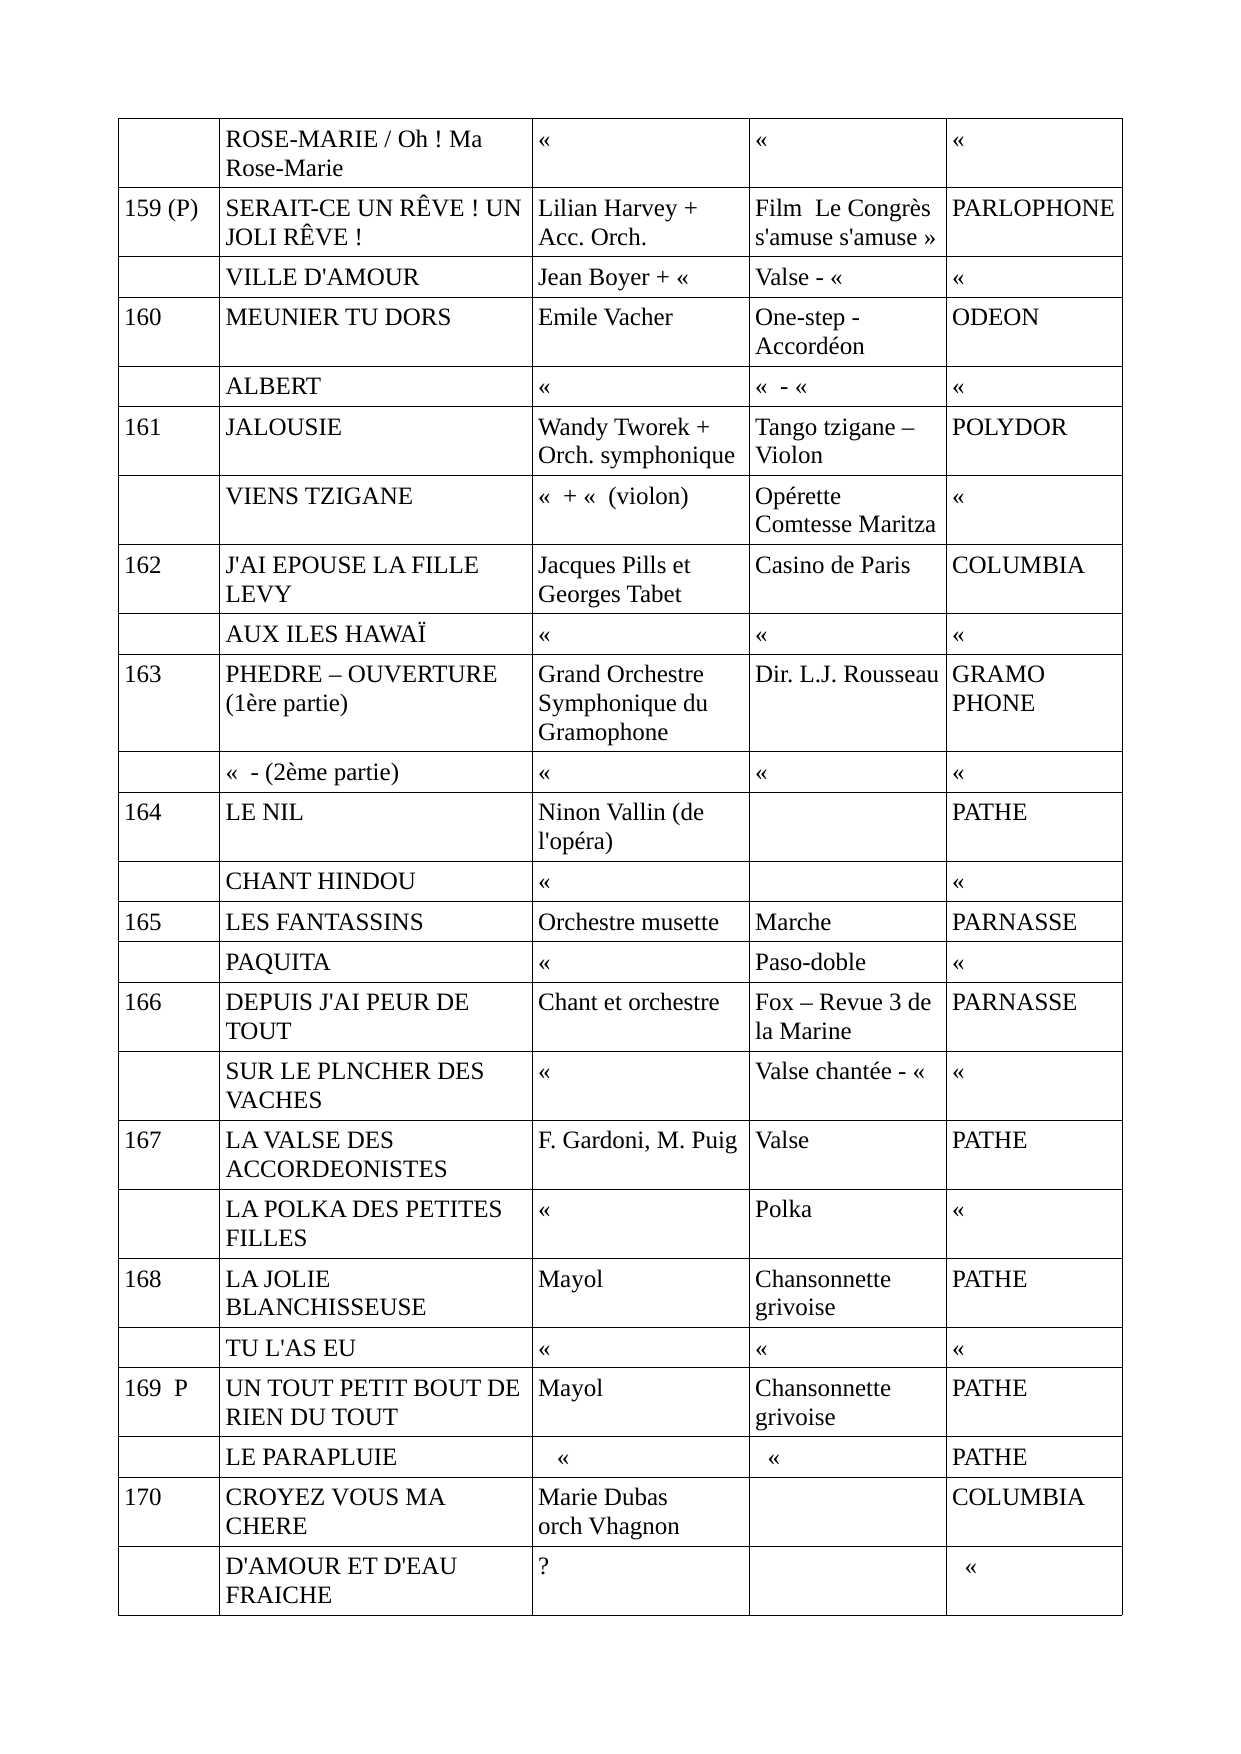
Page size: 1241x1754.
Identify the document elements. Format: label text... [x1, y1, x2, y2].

table_cell CROYEZ VOUS MA CHERE [220, 1478, 532, 1546]
table_cell PATHE [947, 793, 1122, 861]
table_cell Wandy Tworek + Orch. symphonique [533, 407, 749, 475]
table_cell LES FANTASSINS [220, 902, 532, 941]
table_cell « [947, 367, 1122, 406]
table_cell LA VALSE DES ACCORDEONISTES [220, 1121, 532, 1189]
table_cell MEUNIER TU DORS [220, 298, 532, 366]
table_cell LA POLKA DES PETITES FILLES [220, 1190, 532, 1258]
table_cell Chant et orchestre [533, 983, 749, 1051]
table_cell « [947, 1190, 1122, 1258]
table_cell [119, 614, 219, 653]
table_cell Chansonnette grivoise [750, 1259, 946, 1327]
table_cell LA JOLIE BLANCHISSEUSE [220, 1259, 532, 1327]
table_cell Jean Boyer + « [533, 257, 749, 297]
table_cell « [750, 1328, 946, 1367]
table_cell « [947, 476, 1122, 544]
table_cell DEPUIS J'AI PEUR DE TOUT [220, 983, 532, 1051]
table_cell Marie Dubas orch Vhagnon [533, 1478, 749, 1546]
table_cell CHANT HINDOU [220, 862, 532, 901]
table_cell « [533, 862, 749, 901]
table_cell POLYDOR [947, 407, 1122, 475]
table_cell Opérette Comtesse Maritza [750, 476, 946, 544]
table_cell [119, 1547, 219, 1615]
table_cell « [750, 119, 946, 187]
table_cell « [947, 1547, 1122, 1615]
table_cell PARNASSE [947, 983, 1122, 1051]
table_cell « [533, 1190, 749, 1258]
table_cell 159 (P) [119, 188, 219, 256]
table_cell D'AMOUR ET D'EAU FRAICHE [220, 1547, 532, 1615]
table_cell SUR LE PLNCHER DES VACHES [220, 1052, 532, 1120]
table_cell [119, 367, 219, 406]
table_cell 161 [119, 407, 219, 475]
table_cell « [533, 1328, 749, 1367]
table_cell [750, 1547, 946, 1615]
table_cell 169 P [119, 1368, 219, 1436]
table_cell [750, 793, 946, 861]
table_cell [119, 1190, 219, 1258]
table_cell « [533, 752, 749, 792]
table_cell Fox – Revue 3 de la Marine [750, 983, 946, 1051]
table_cell COLUMBIA [947, 545, 1122, 613]
table_cell « [750, 1437, 946, 1477]
table_cell 170 [119, 1478, 219, 1546]
table_cell « [947, 862, 1122, 901]
table_cell ALBERT [220, 367, 532, 406]
table_cell « [750, 614, 946, 653]
table_cell AUX ILES HAWAÏ [220, 614, 532, 653]
table_cell « [947, 119, 1122, 187]
table_cell « [750, 752, 946, 792]
table_cell Tango tzigane – Violon [750, 407, 946, 475]
table_cell Paso-doble [750, 942, 946, 982]
table_cell Film Le Congrès s'amuse s'amuse » [750, 188, 946, 256]
table_cell [119, 257, 219, 297]
table_cell One-step - Accordéon [750, 298, 946, 366]
table_cell « - (2ème partie) [220, 752, 532, 792]
table_cell 165 [119, 902, 219, 941]
table_cell « [533, 119, 749, 187]
table_cell Ninon Vallin (de l'opéra) [533, 793, 749, 861]
table_cell PARNASSE [947, 902, 1122, 941]
table_cell Chansonnette grivoise [750, 1368, 946, 1436]
table_cell Orchestre musette [533, 902, 749, 941]
table_cell Grand Orchestre Symphonique du Gramophone [533, 655, 749, 751]
table_cell PARLOPHONE [947, 188, 1122, 256]
table_cell [119, 1052, 219, 1120]
table_cell [119, 476, 219, 544]
table_cell « [947, 614, 1122, 653]
table_cell 167 [119, 1121, 219, 1189]
table_cell « [947, 942, 1122, 982]
table_cell Casino de Paris [750, 545, 946, 613]
table_cell « [947, 1328, 1122, 1367]
table_cell LE PARAPLUIE [220, 1437, 532, 1477]
table_cell [119, 752, 219, 792]
table_cell COLUMBIA [947, 1478, 1122, 1546]
table_cell GRAMO PHONE [947, 655, 1122, 751]
table_cell UN TOUT PETIT BOUT DE RIEN DU TOUT [220, 1368, 532, 1436]
table_cell ODEON [947, 298, 1122, 366]
table_cell « [533, 614, 749, 653]
table_cell [750, 1478, 946, 1546]
table_cell 166 [119, 983, 219, 1051]
table_cell 162 [119, 545, 219, 613]
table_cell « [947, 257, 1122, 297]
table_cell J'AI EPOUSE LA FILLE LEVY [220, 545, 532, 613]
table_cell PAQUITA [220, 942, 532, 982]
table_cell PATHE [947, 1259, 1122, 1327]
table_cell Jacques Pills et Georges Tabet [533, 545, 749, 613]
table_cell Mayol [533, 1259, 749, 1327]
table_cell LE NIL [220, 793, 532, 861]
table_cell TU L'AS EU [220, 1328, 532, 1367]
table_cell « [533, 1052, 749, 1120]
table_cell 163 [119, 655, 219, 751]
table_cell PATHE [947, 1368, 1122, 1436]
table_cell SERAIT-CE UN RÊVE ! UN JOLI RÊVE ! [220, 188, 532, 256]
table_cell 164 [119, 793, 219, 861]
table_cell [750, 862, 946, 901]
table_cell Emile Vacher [533, 298, 749, 366]
table_cell Valse chantée - « [750, 1052, 946, 1120]
table_cell « [533, 1437, 749, 1477]
table_cell 168 [119, 1259, 219, 1327]
table_cell VIENS TZIGANE [220, 476, 532, 544]
table_cell « - « [750, 367, 946, 406]
table_cell Valse [750, 1121, 946, 1189]
table_cell Marche [750, 902, 946, 941]
table_cell [119, 119, 219, 187]
table_cell [119, 1437, 219, 1477]
table_cell PATHE [947, 1437, 1122, 1477]
table_cell [119, 942, 219, 982]
table_cell ? [533, 1547, 749, 1615]
table_cell VILLE D'AMOUR [220, 257, 532, 297]
table_cell « [947, 1052, 1122, 1120]
table_cell Lilian Harvey + Acc. Orch. [533, 188, 749, 256]
table_cell PHEDRE – OUVERTURE (1ère partie) [220, 655, 532, 751]
table_cell Mayol [533, 1368, 749, 1436]
table_cell F. Gardoni, M. Puig [533, 1121, 749, 1189]
table_cell « [947, 752, 1122, 792]
table_cell Valse - « [750, 257, 946, 297]
table_cell ROSE-MARIE / Oh ! Ma Rose-Marie [220, 119, 532, 187]
table_cell « + « (violon) [533, 476, 749, 544]
table_cell 160 [119, 298, 219, 366]
table_cell Polka [750, 1190, 946, 1258]
table_cell « [533, 367, 749, 406]
table_cell Dir. L.J. Rousseau [750, 655, 946, 751]
table_cell « [533, 942, 749, 982]
table_cell [119, 862, 219, 901]
table_cell JALOUSIE [220, 407, 532, 475]
table_cell [119, 1328, 219, 1367]
table_cell PATHE [947, 1121, 1122, 1189]
